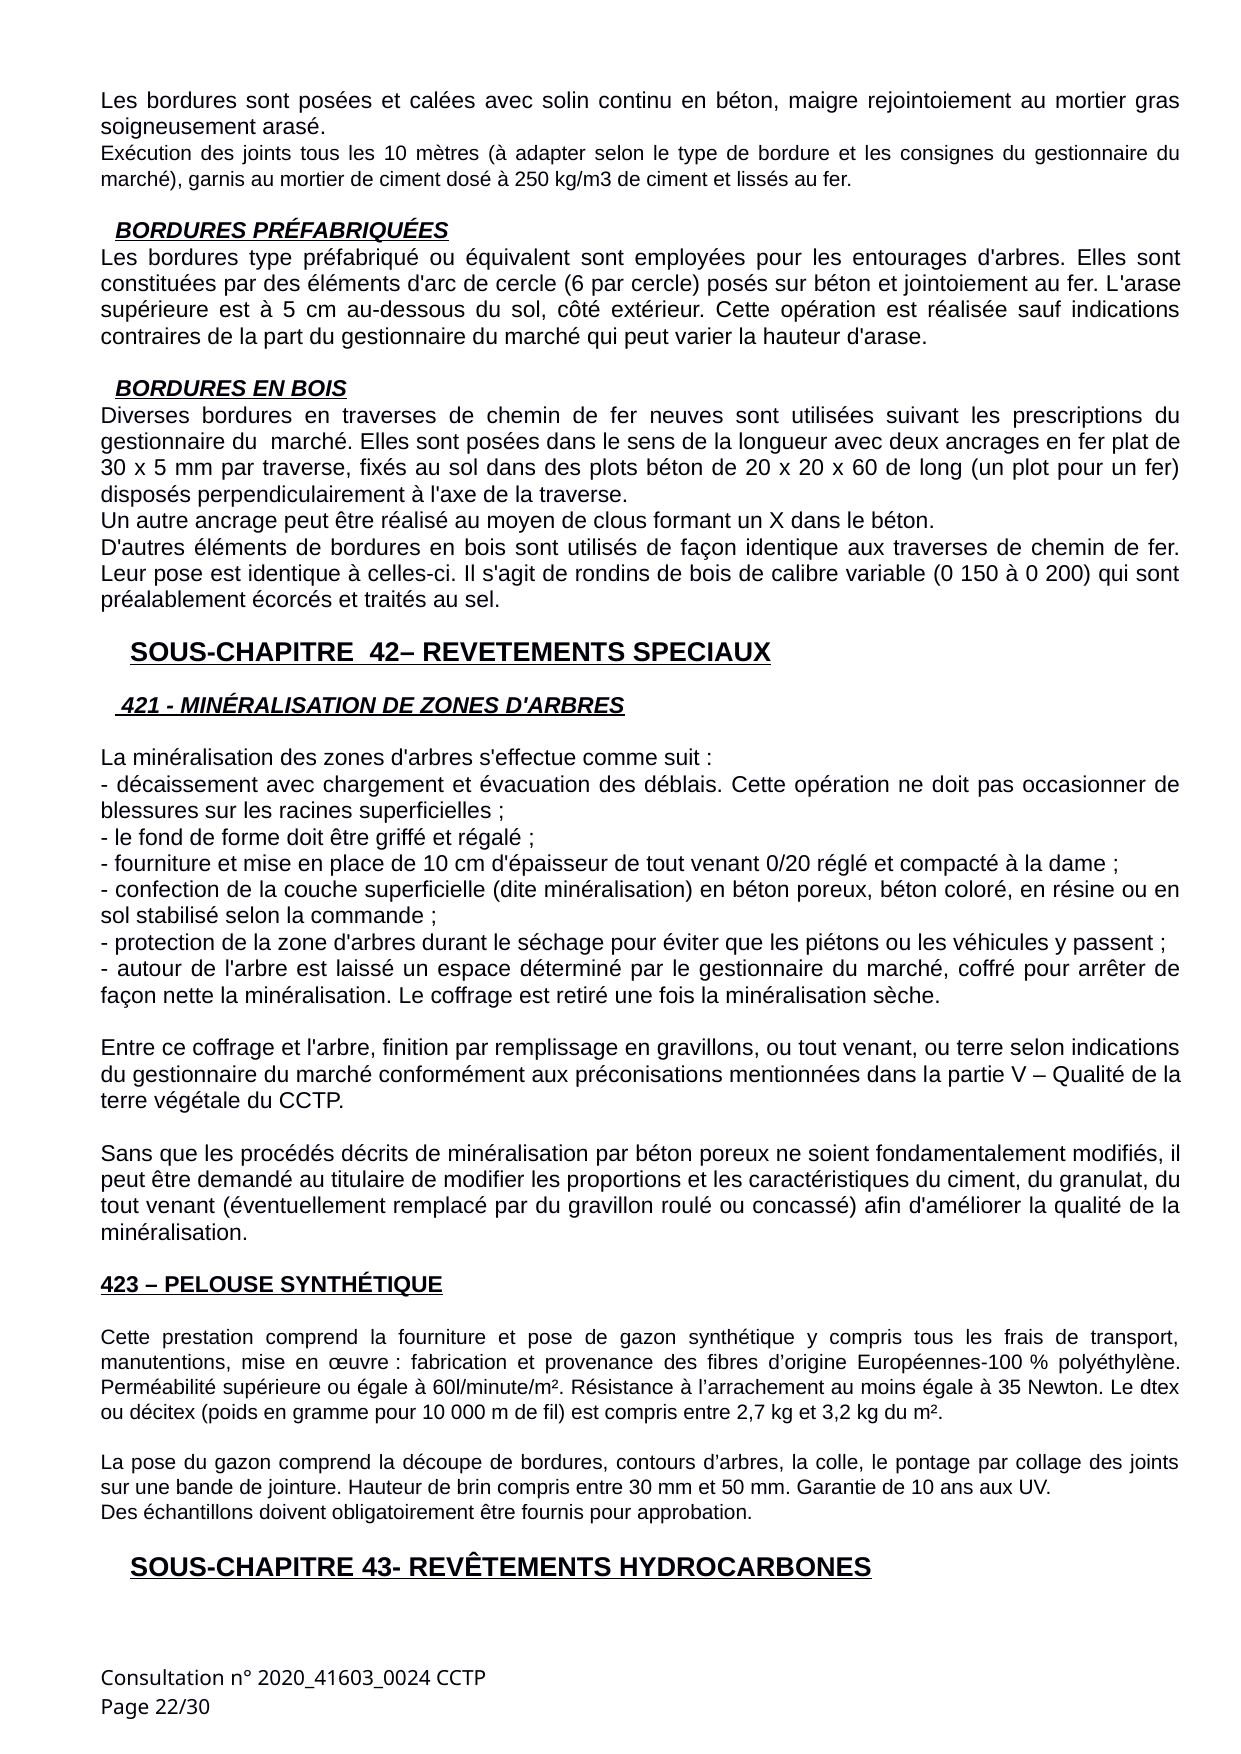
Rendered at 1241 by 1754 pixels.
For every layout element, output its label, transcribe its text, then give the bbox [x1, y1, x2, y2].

text Diverses bordures en traverses de chemin de fer neuves sont utilisées suivant les prescriptions du gestionnaire du marché. Elles sont posées dans le sens de la longueur avec deux ancrages en fer plat de 30 x 5 mm par traverse, fixés au sol dans des plots béton de 20 x 20 x 60 de long (un plot pour un fer) disposés perpendiculairement à l'axe de la traverse. [100, 402, 1181, 507]
text - fourniture et mise en place de 10 cm d'épaisseur de tout venant 0/20 réglé et compacté à la dame ; [100, 850, 1181, 876]
text - le fond de forme doit être griffé et régalé ; [100, 823, 1181, 850]
subtitle 421 - MINÉRALISATION DE ZONES D'ARBRES [100, 692, 1152, 718]
text Un autre ancrage peut être réalisé au moyen de clous formant un X dans le béton. [100, 507, 1181, 533]
text Les bordures type préfabriqué ou équivalent sont employées pour les entourages d'arbres. Elles sont constituées par des éléments d'arc de cercle (6 par cercle) posés sur béton et jointoiement au fer. L'arase supérieure est à 5 cm au-dessous du sol, côté extérieur. Cette opération est réalisée sauf indications contraires de la part du gestionnaire du marché qui peut varier la hauteur d'arase. [100, 243, 1181, 349]
subtitle BORDURES PRÉFABRIQUÉES [100, 217, 1152, 243]
text Sans que les procédés décrits de minéralisation par béton poreux ne soient fondamentalement modifiés, il peut être demandé au titulaire de modifier les proportions et les caractéristiques du ciment, du granulat, du tout venant (éventuellement remplacé par du gravillon roulé ou concassé) afin d'améliorer la qualité de la minéralisation. [100, 1140, 1181, 1245]
subtitle BORDURES EN BOIS [100, 375, 1152, 402]
text Exécution des joints tous les 10 mètres (à adapter selon le type de bordure et les consignes du gestionnaire du marché), garnis au mortier de ciment dosé à 250 kg/m3 de ciment et lissés au fer. [100, 139, 1181, 191]
text - décaissement avec chargement et évacuation des déblais. Cette opération ne doit pas occasionner de blessures sur les racines superficielles ; [100, 771, 1181, 823]
text Les bordures sont posées et calées avec solin continu en béton, maigre rejointoiement au mortier gras soigneusement arasé. [100, 87, 1181, 139]
text Des échantillons doivent obligatoirement être fournis pour approbation. [100, 1499, 1181, 1524]
text La minéralisation des zones d'arbres s'effectue comme suit : [100, 744, 1181, 771]
text - protection de la zone d'arbres durant le séchage pour éviter que les piétons ou les véhicules y passent ; [100, 929, 1181, 955]
subtitle SOUS-CHAPITRE 42– REVETEMENTS SPECIAUX [130, 636, 1152, 668]
text - confection de la couche superficielle (dite minéralisation) en béton poreux, béton coloré, en résine ou en sol stabilisé selon la commande ; [100, 876, 1181, 929]
text 423 – PELOUSE SYNTHÉTIQUE [100, 1271, 1181, 1298]
text La pose du gazon comprend la découpe de bordures, contours d’arbres, la colle, le pontage par collage des joints sur une bande de jointure. Hauteur de brin compris entre 30 mm et 50 mm. Garantie de 10 ans aux UV. [100, 1449, 1181, 1499]
text Cette prestation comprend la fourniture et pose de gazon synthétique y compris tous les frais de transport, manutentions, mise en œuvre : fabrication et provenance des fibres d’origine Européennes-100 % polyéthylène. Perméabilité supérieure ou égale à 60l/minute/m². Résistance à l’arrachement au moins égale à 35 Newton. Le dtex ou décitex (poids en gramme pour 10 000 m de fil) est compris entre 2,7 kg et 3,2 kg du m². [100, 1324, 1181, 1424]
subtitle SOUS-CHAPITRE 43- REVÊTEMENTS HYDROCARBONES [130, 1551, 1152, 1582]
text D'autres éléments de bordures en bois sont utilisés de façon identique aux traverses de chemin de fer. Leur pose est identique à celles-ci. Il s'agit de rondins de bois de calibre variable (0 150 à 0 200) qui sont préalablement écorcés et traités au sel. [100, 533, 1181, 612]
text - autour de l'arbre est laissé un espace déterminé par le gestionnaire du marché, coffré pour arrêter de façon nette la minéralisation. Le coffrage est retiré une fois la minéralisation sèche. [100, 955, 1181, 1008]
text Entre ce coffrage et l'arbre, finition par remplissage en gravillons, ou tout venant, ou terre selon indications du gestionnaire du marché conformément aux préconisations mentionnées dans la partie V – Qualité de la terre végétale du CCTP. [100, 1034, 1181, 1113]
